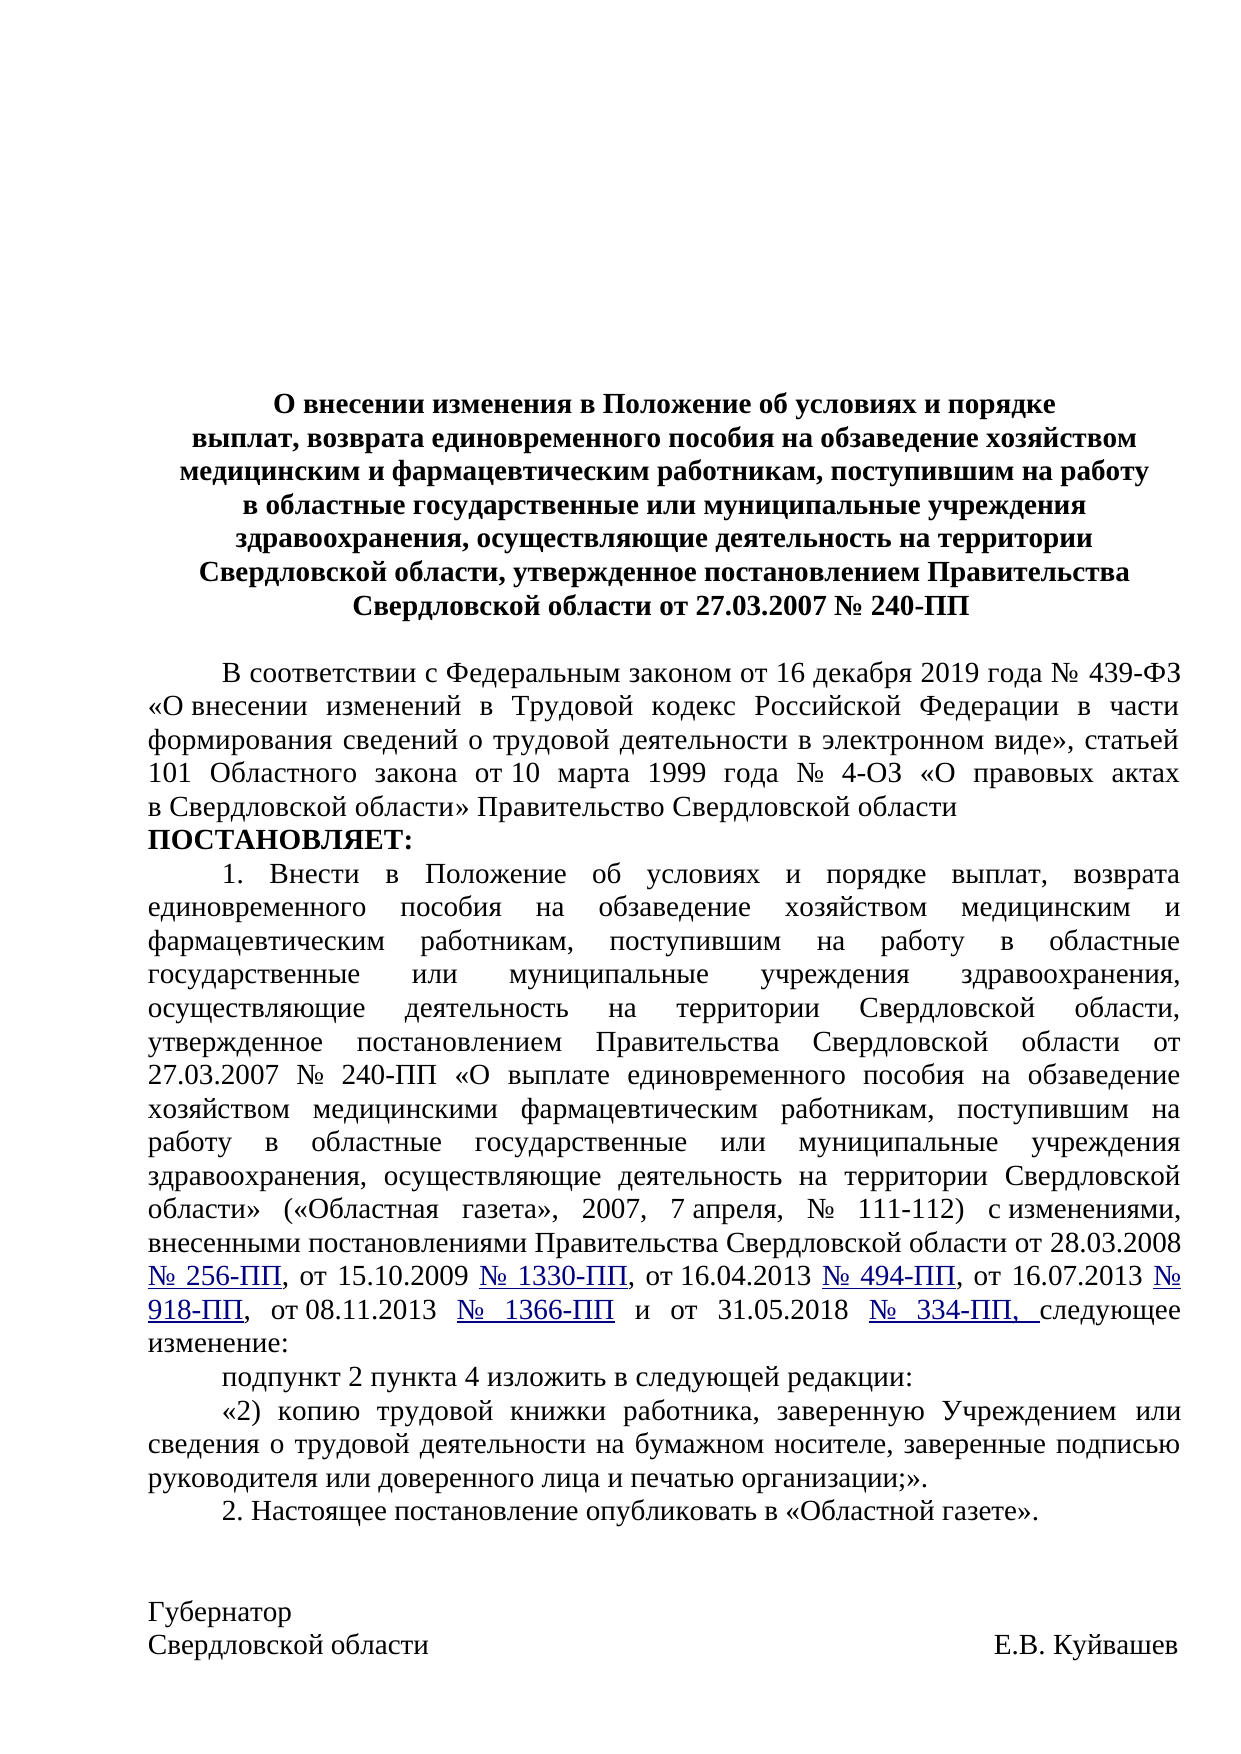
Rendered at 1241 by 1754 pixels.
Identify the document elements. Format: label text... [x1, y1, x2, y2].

text Губернатор [148, 1594, 1181, 1627]
text В соответствии с Федеральным законом от 16 декабря 2019 года № 439-ФЗ «О внесении изменений в Трудовой кодекс Российской Федерации в части формирования сведений о трудовой деятельности в электронном виде», статьей 101 Областного закона от 10 марта 1999 года № 4-ОЗ «О правовых актах в Свердловской области» Правительство Свердловской области [148, 655, 1181, 822]
text Свердловской области Е.В. Куйвашев [148, 1627, 1181, 1661]
text 1. Внести в Положение об условиях и порядке выплат, возврата единовременного пособия на обзаведение хозяйством медицинским и фармацевтическим работникам, поступившим на работу в областные государственные или муниципальные учреждения здравоохранения, осуществляющие деятельность на территории Свердловской области, утвержденное постановлением Правительства Свердловской области от 27.03.2007 № 240-ПП «О выплате единовременного пособия на обзаведение хозяйством медицинскими фармацевтическим работникам, поступившим на работу в областные государственные или муниципальные учреждения здравоохранения, осуществляющие деятельность на территории Свердловской области» («Областная газета», 2007, 7 апреля, № 111-112) с изменениями, внесенными постановлениями Правительства Свердловской области от 28.03.2008 № 256-ПП, от 15.10.2009 № 1330-ПП, от 16.04.2013 № 494-ПП, от 16.07.2013 № 918-ПП, от 08.11.2013 № 1366-ПП и от 31.05.2018 № 334-ПП, следующее изменение: [148, 856, 1181, 1359]
text 2. Настоящее постановление опубликовать в «Областной газете». [148, 1493, 1181, 1527]
text подпункт 2 пункта 4 изложить в следующей редакции: [148, 1359, 1181, 1393]
text О внесении изменения в Положение об условиях и порядке выплат, возврата единовременного пособия на обзаведение хозяйством медицинским и фармацевтическим работникам, поступившим на работу в областные государственные или муниципальные учреждения здравоохранения, осуществляющие деятельность на территории Свердловской области, утвержденное постановлением Правительства Свердловской области от 27.03.2007 № 240-ПП [148, 386, 1181, 621]
text «2) копию трудовой книжки работника, заверенную Учреждением или сведения о трудовой деятельности на бумажном носителе, заверенные подписью руководителя или доверенного лица и печатью организации;». [148, 1393, 1181, 1493]
text ПОСТАНОВЛЯЕТ: [148, 822, 1181, 856]
